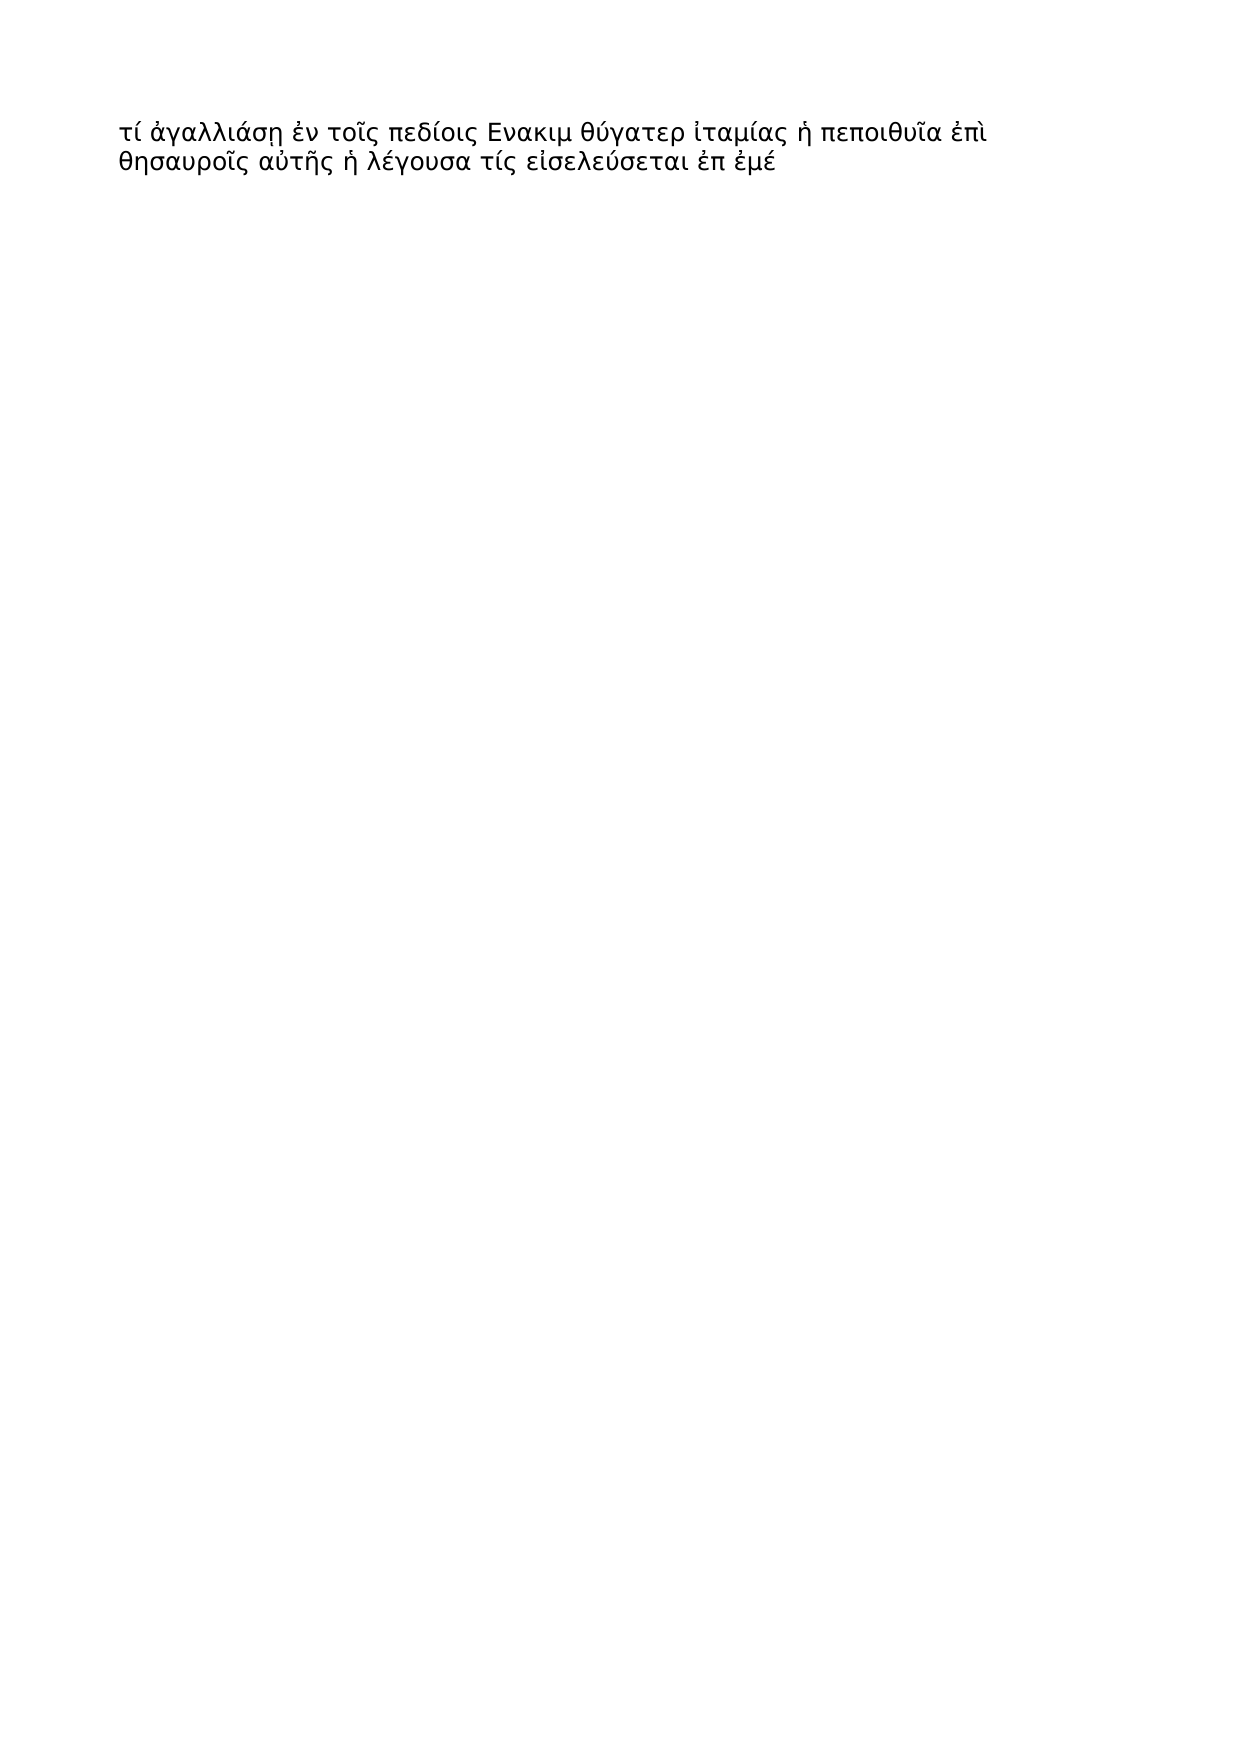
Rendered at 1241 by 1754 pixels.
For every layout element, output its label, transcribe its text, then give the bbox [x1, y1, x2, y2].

text τί ἀγαλλιάσῃ ἐν τοῖς πεδίοις Ενακιμ θύγατερ ἰταμίας ἡ πεποιθυῖα ἐπὶ θησαυροῖς αὐτῆς ἡ λέγουσα τίς εἰσελεύσεται ἐπ ἐμέ [118, 118, 1122, 176]
